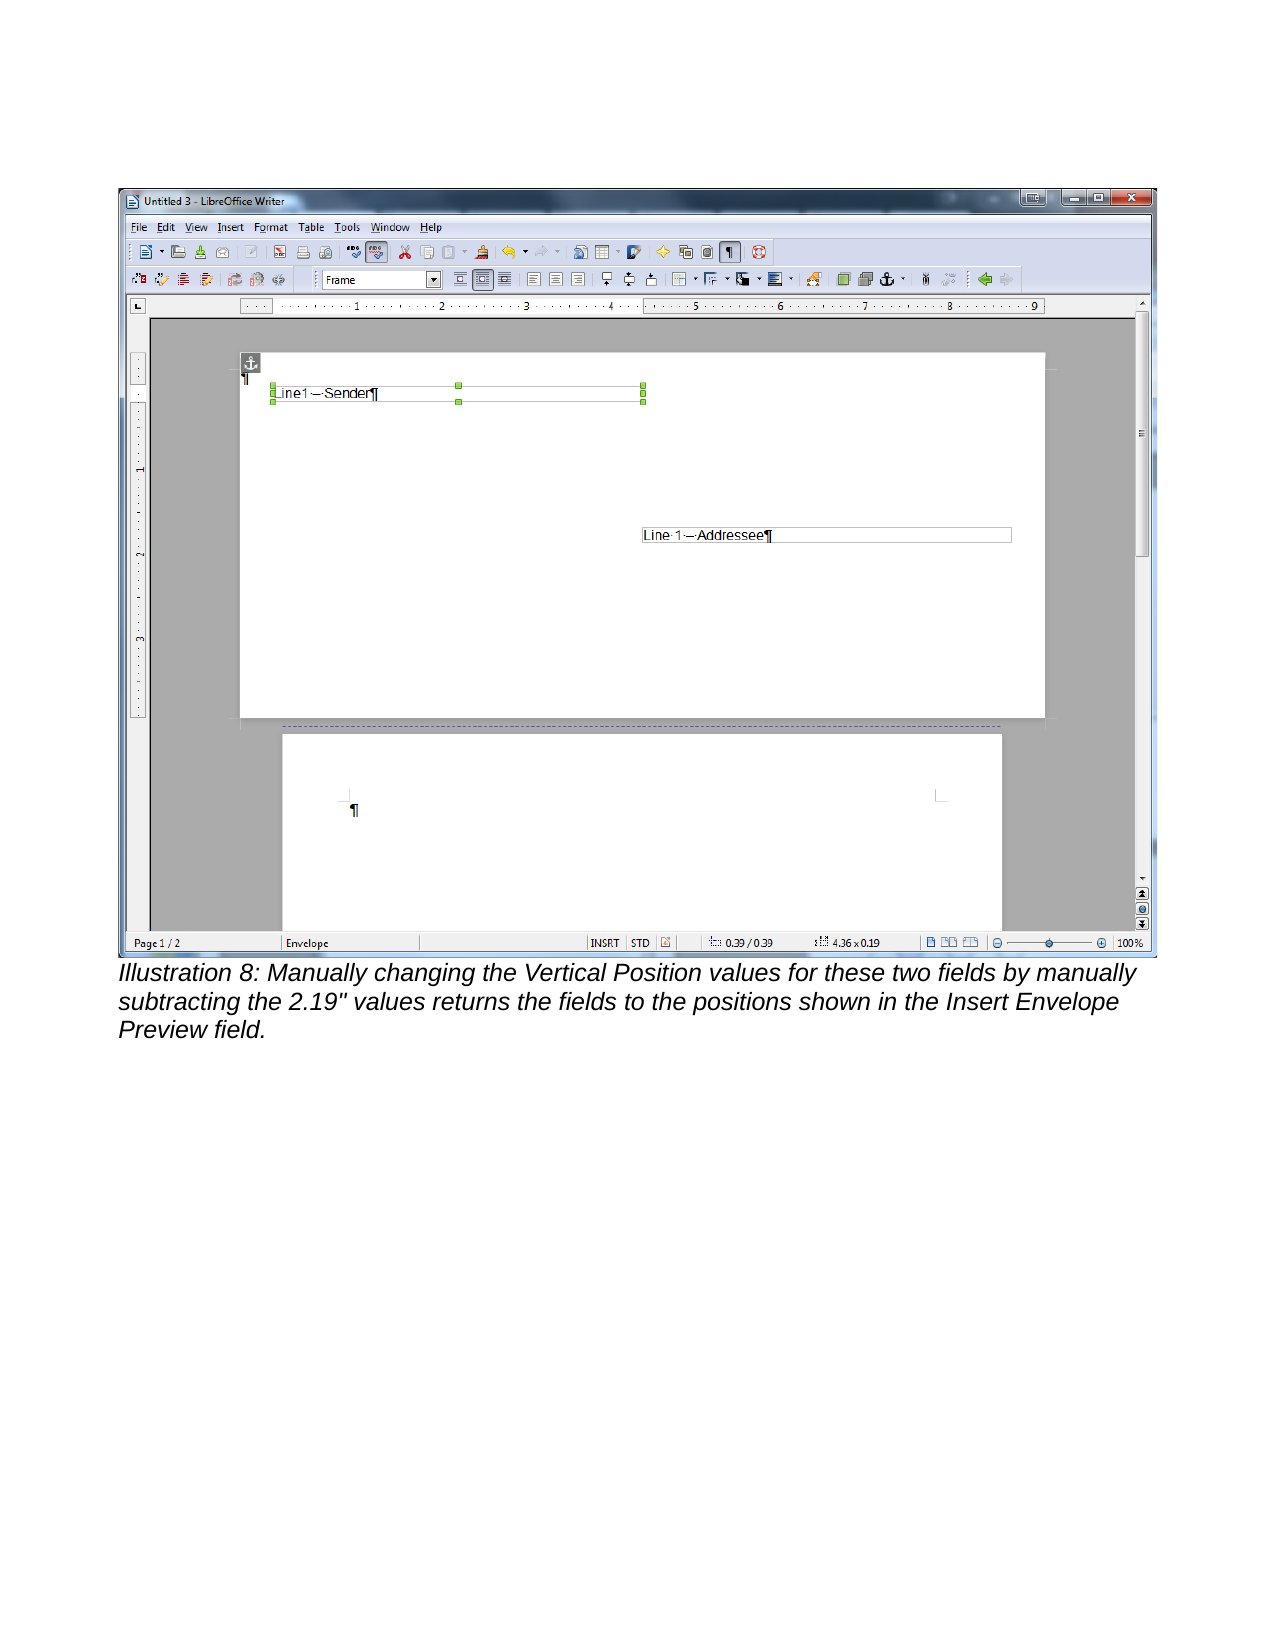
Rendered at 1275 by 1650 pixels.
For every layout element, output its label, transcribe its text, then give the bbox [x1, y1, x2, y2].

text Illustration 8: Manually changing the Vertical Position values for these two fields by manually subtracting the 2.19" values returns the fields to the positions shown in the Insert Envelope Preview field. [118, 958, 1157, 1044]
picture [118, 188, 1158, 958]
